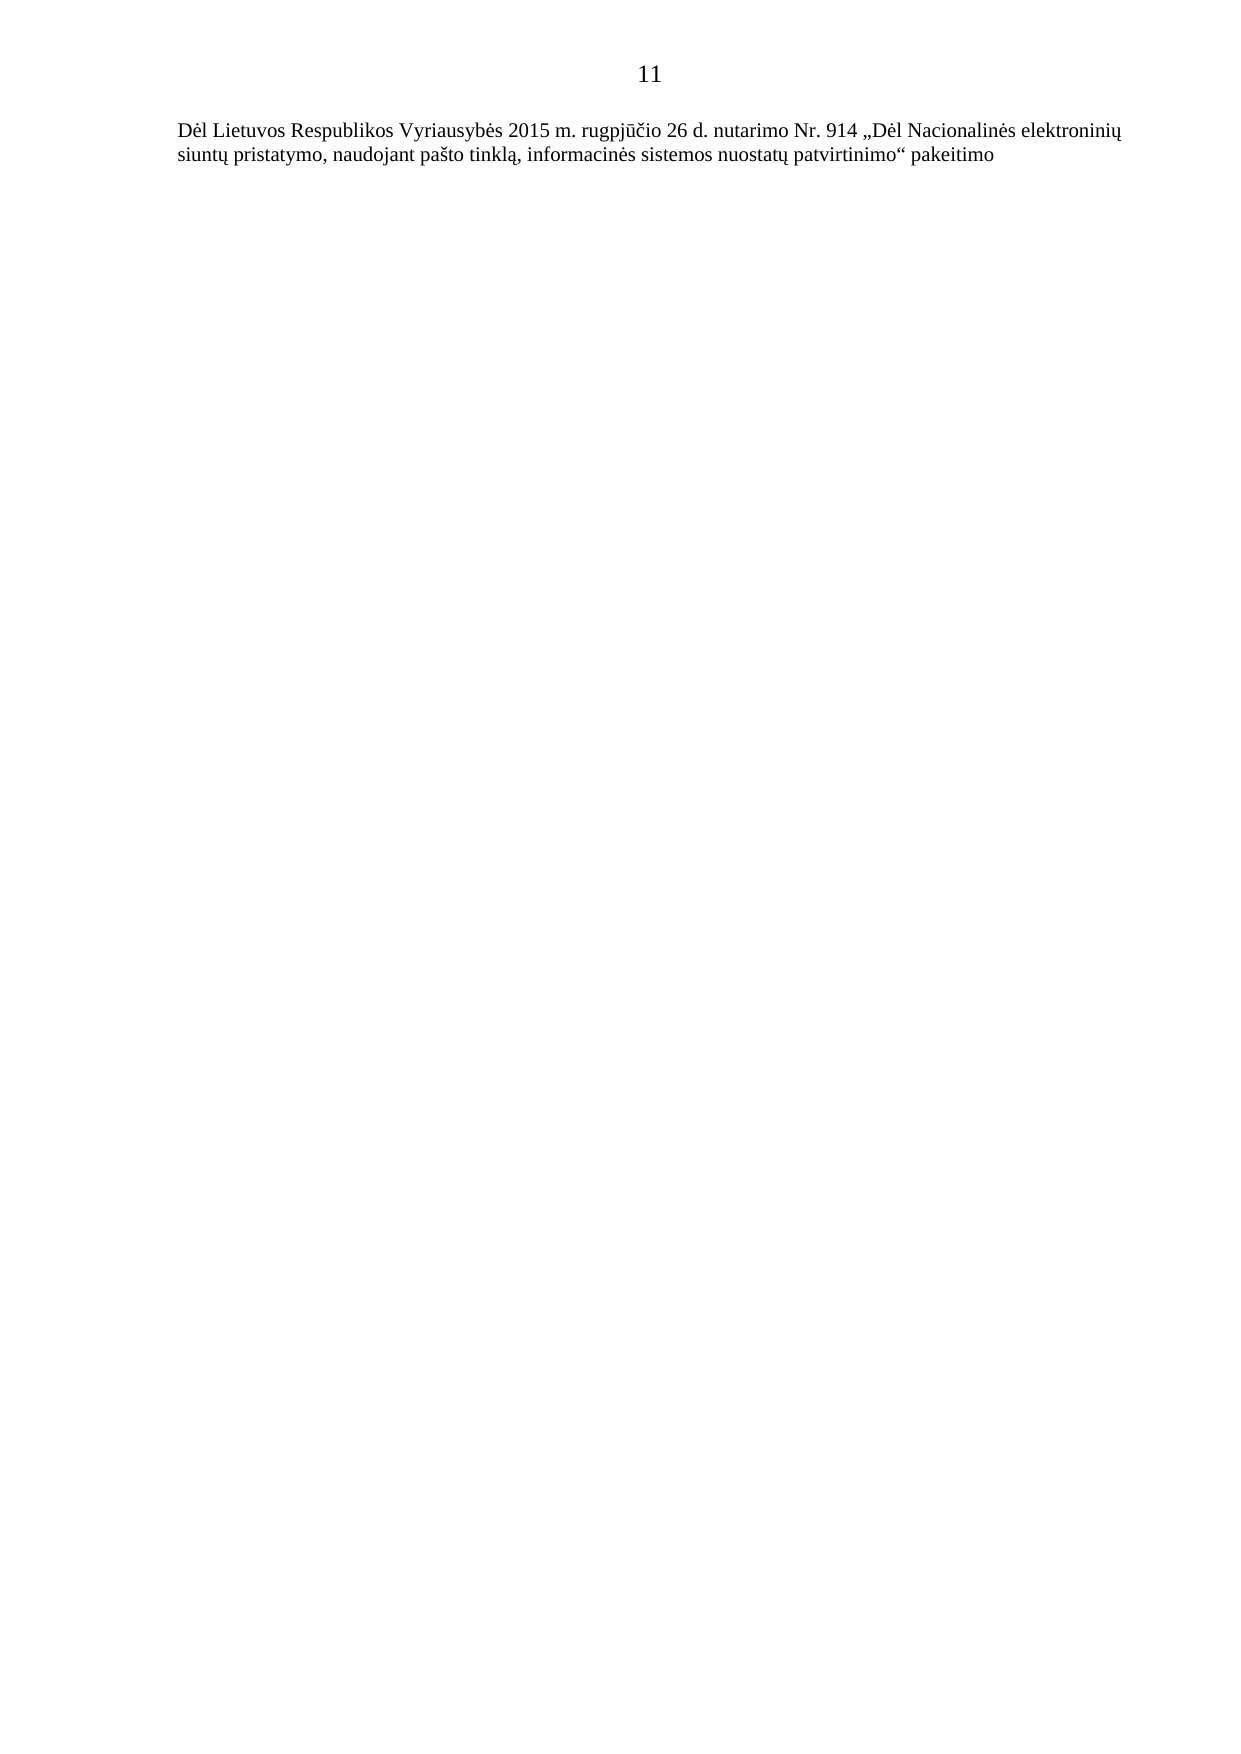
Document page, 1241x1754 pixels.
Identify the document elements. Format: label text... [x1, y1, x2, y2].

text Dėl Lietuvos Respublikos Vyriausybės 2015 m. rugpjūčio 26 d. nutarimo Nr. 914 „Dėl Nacionalinės elektroninių siuntų pristatymo, naudojant pašto tinklą, informacinės sistemos nuostatų patvirtinimo“ pakeitimo [177, 118, 1122, 166]
